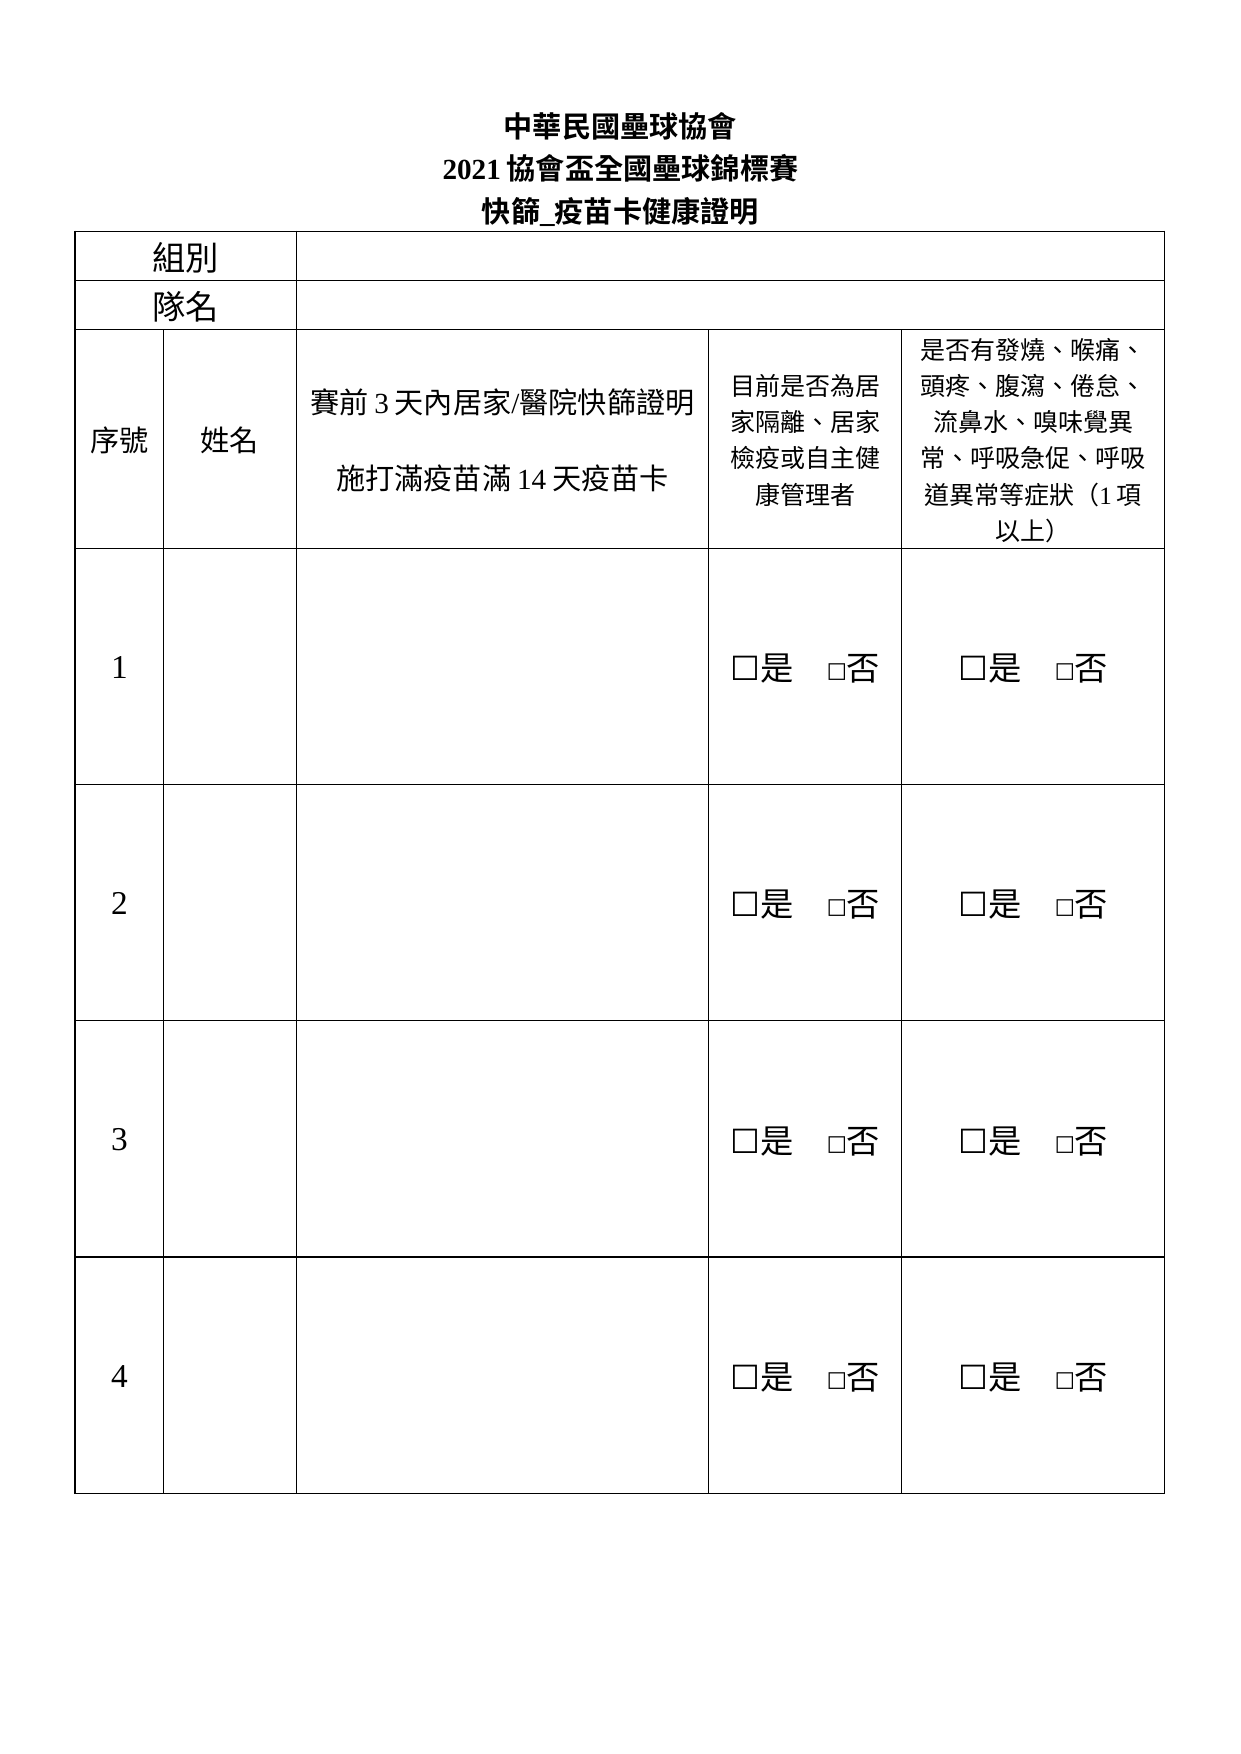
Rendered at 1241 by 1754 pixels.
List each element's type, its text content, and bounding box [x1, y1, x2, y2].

table_cell [297, 785, 708, 1020]
table_header [297, 232, 1164, 280]
table_cell ☐是 ☐否 [709, 1021, 901, 1256]
text 中華民國壘球協會 [75, 104, 1165, 146]
table_cell [297, 1021, 708, 1256]
table_cell [164, 1021, 296, 1256]
table_cell ☐是 ☐否 [902, 1021, 1164, 1256]
text 快篩_疫苗卡健康證明 [75, 188, 1165, 231]
table_cell 3 [76, 1021, 163, 1256]
table_cell 2 [76, 785, 163, 1020]
table_cell ☐是 ☐否 [709, 785, 901, 1020]
table_cell 序號 [76, 330, 163, 548]
table_cell [297, 1258, 708, 1493]
table_cell 目前是否為居家隔離、居家檢疫或自主健康管理者 [709, 330, 901, 548]
table_cell [297, 281, 1164, 329]
table_cell 是否有發燒、喉痛、頭疼、腹瀉、倦怠、流鼻水、嗅味覺異常、呼吸急促、呼吸道異常等症狀（1項以上） [902, 330, 1164, 548]
table_cell ☐是 ☐否 [902, 1258, 1164, 1493]
table_cell 1 [76, 549, 163, 784]
table_cell 賽前3天內居家/醫院快篩證明 施打滿疫苗滿14天疫苗卡 [297, 330, 708, 548]
table_cell [164, 785, 296, 1020]
text 2021協會盃全國壘球錦標賽 [75, 146, 1165, 188]
table_cell 4 [76, 1258, 163, 1493]
table_cell ☐是 ☐否 [902, 785, 1164, 1020]
table_cell ☐是 ☐否 [709, 1258, 901, 1493]
table_cell ☐是 ☐否 [902, 549, 1164, 784]
table_cell [164, 1258, 296, 1493]
table_cell 隊名 [76, 281, 296, 329]
table_cell [297, 549, 708, 784]
table_cell 姓名 [164, 330, 296, 548]
table_header 組別 [76, 232, 296, 280]
table_cell ☐是 ☐否 [709, 549, 901, 784]
table_cell [164, 549, 296, 784]
